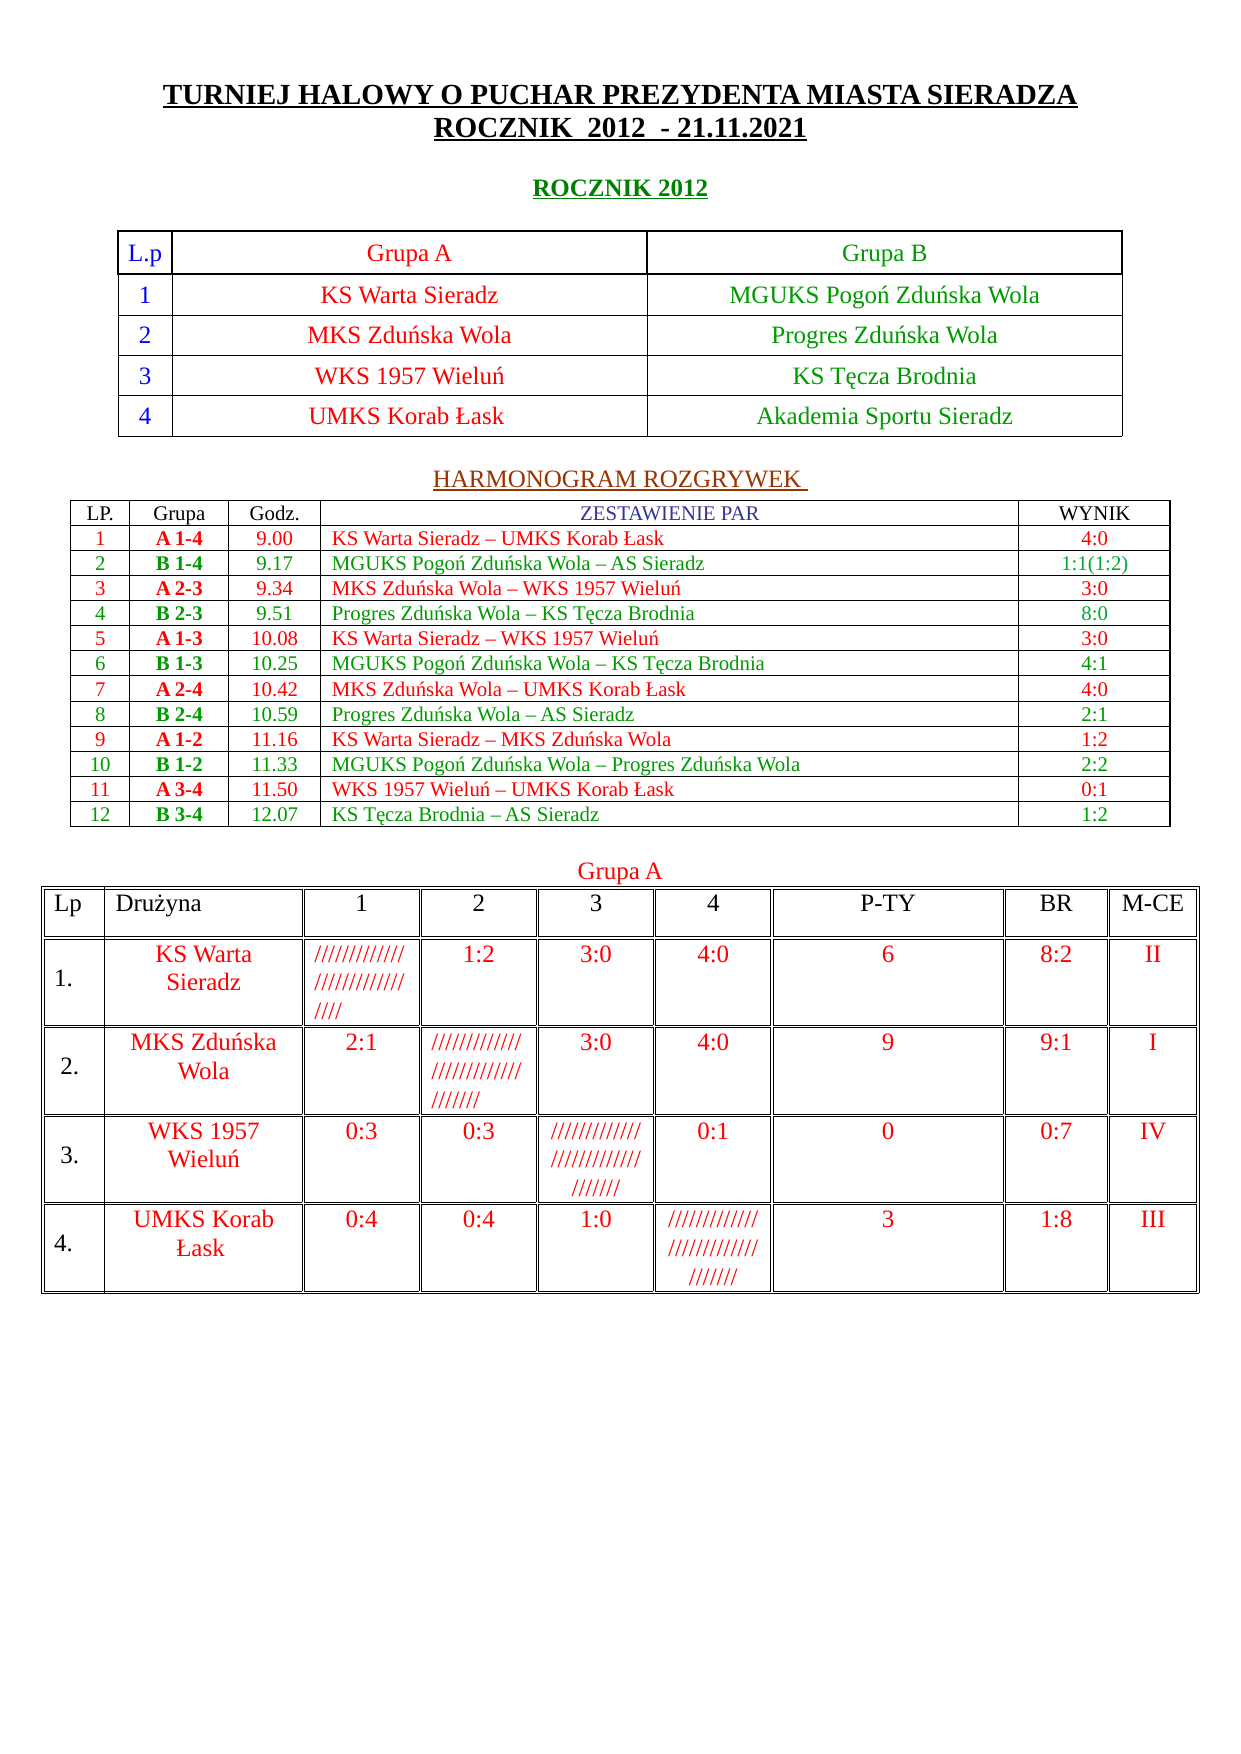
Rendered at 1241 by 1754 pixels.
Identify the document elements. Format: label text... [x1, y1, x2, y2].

table_cell 3 [119, 356, 172, 395]
table_header Grupa [130, 501, 228, 525]
table_cell MGUKS Pogoń Zduńska Wola [648, 275, 1122, 315]
table_cell II [1110, 940, 1196, 1025]
table_cell 4:0 [656, 1028, 770, 1113]
table_header 4 [656, 890, 770, 936]
table_cell 6 [774, 940, 1003, 1025]
text Grupa A [118, 856, 1122, 884]
table_cell 1. [45, 940, 104, 1025]
table_cell KS Warta Sieradz – WKS 1957 Wieluń [321, 626, 1018, 650]
table_cell B 1-4 [130, 551, 228, 575]
table_cell KS Warta Sieradz [173, 275, 647, 315]
table_header Grupa A [173, 232, 646, 272]
table_cell A 2-3 [130, 576, 228, 600]
table_cell 2:2 [1019, 752, 1169, 776]
table_cell ///////////////////////////////// [656, 1205, 770, 1291]
table_cell 0 [774, 1117, 1003, 1202]
table_cell KS Tęcza Brodnia – AS Sieradz [321, 802, 1018, 826]
table_header L.p [119, 232, 171, 272]
table_cell 10.42 [229, 676, 320, 701]
table_cell 1:2 [422, 940, 536, 1025]
table_cell 4:0 [656, 940, 770, 1025]
table_cell 1 [71, 526, 129, 550]
table_cell 8:2 [1006, 940, 1107, 1025]
text ROCZNIK 2012 [118, 173, 1122, 201]
table_cell 0:3 [422, 1117, 536, 1202]
table_cell 1:8 [1006, 1205, 1107, 1291]
table_cell 4. [45, 1205, 104, 1291]
table_header Grupa B [648, 232, 1121, 272]
table_cell B 1-2 [130, 752, 228, 776]
table_cell Progres Zduńska Wola – AS Sieradz [321, 702, 1018, 726]
table_cell B 2-4 [130, 702, 228, 726]
text TURNIEJ HALOWY O PUCHAR PREZYDENTA MIASTA SIERADZA ROCZNIK 2012 - 21.11.2021 [118, 77, 1122, 144]
table_header M-CE [1110, 890, 1196, 936]
table_cell A 1-3 [130, 626, 228, 650]
table_cell I [1110, 1028, 1196, 1113]
table_cell WKS 1957 Wieluń [105, 1117, 302, 1202]
table_cell MKS Zduńska Wola – WKS 1957 Wieluń [321, 576, 1018, 600]
table_header Godz. [229, 501, 320, 525]
table_cell MGUKS Pogoń Zduńska Wola – AS Sieradz [321, 551, 1018, 575]
table_cell 5 [71, 626, 129, 650]
table_cell 10 [71, 752, 129, 776]
table_header LP. [71, 501, 129, 525]
table_cell A 2-4 [130, 676, 228, 701]
table_cell 9.17 [229, 551, 320, 575]
table_cell Akademia Sportu Sieradz [648, 396, 1122, 436]
table_cell 3:0 [539, 940, 653, 1025]
table_cell 12.07 [229, 802, 320, 826]
table_cell III [1110, 1205, 1196, 1291]
table_cell 9 [71, 727, 129, 751]
table_cell 11.16 [229, 727, 320, 751]
table_header 2 [422, 890, 536, 936]
table_cell 0:3 [305, 1117, 419, 1202]
table_cell ///////////////////////////////// [422, 1028, 536, 1113]
table_header 3 [539, 890, 653, 936]
table_cell 11.33 [229, 752, 320, 776]
table_cell 0:1 [656, 1117, 770, 1202]
table_cell IV [1110, 1117, 1196, 1202]
table_cell A 1-4 [130, 526, 228, 550]
table_cell MGUKS Pogoń Zduńska Wola – KS Tęcza Brodnia [321, 651, 1018, 675]
table_cell A 3-4 [130, 777, 228, 801]
table_header ZESTAWIENIE PAR [321, 501, 1018, 525]
table_cell UMKS Korab Łask [105, 1205, 302, 1291]
table_cell 2. [45, 1028, 104, 1113]
table_cell B 1-3 [130, 651, 228, 675]
table_cell 9.51 [229, 601, 320, 625]
table_cell 9 [774, 1028, 1003, 1113]
table_cell 9:1 [1006, 1028, 1107, 1113]
table_cell 4:1 [1019, 651, 1169, 675]
table_cell B 3-4 [130, 802, 228, 826]
table_cell ////////////////////////////// [305, 940, 419, 1025]
table_cell 4:0 [1019, 676, 1169, 701]
table_cell 8 [71, 702, 129, 726]
table_header BR [1006, 890, 1107, 936]
table_cell 0:7 [1006, 1117, 1107, 1202]
table_cell UMKS Korab Łask [173, 396, 647, 436]
table_cell KS Warta Sieradz – UMKS Korab Łask [321, 526, 1018, 550]
table_cell 3 [774, 1205, 1003, 1291]
table_cell 4 [71, 601, 129, 625]
table_cell 0:1 [1019, 777, 1169, 801]
table_cell WKS 1957 Wieluń [173, 356, 647, 395]
table_cell 1:2 [1019, 727, 1169, 751]
table_cell MGUKS Pogoń Zduńska Wola – Progres Zduńska Wola [321, 752, 1018, 776]
table_cell 4 [119, 396, 172, 436]
text HARMONOGRAM ROZGRYWEK [118, 464, 1122, 493]
table_cell 1:1(1:2) [1019, 551, 1169, 575]
table_cell 0:4 [422, 1205, 536, 1291]
table_cell 3. [45, 1117, 104, 1202]
table_cell 2 [71, 551, 129, 575]
table_cell ///////////////////////////////// [539, 1117, 653, 1202]
table_cell 2 [119, 316, 172, 355]
table_header WYNIK [1019, 501, 1169, 525]
table_cell 1 [119, 275, 172, 315]
table_cell 7 [71, 676, 129, 701]
table_cell 4:0 [1019, 526, 1169, 550]
table_cell 3:0 [1019, 626, 1169, 650]
table_cell 2:1 [305, 1028, 419, 1113]
table_cell 3:0 [539, 1028, 653, 1113]
table_cell Progres Zduńska Wola [648, 316, 1122, 355]
table_cell 9.00 [229, 526, 320, 550]
table_cell 10.25 [229, 651, 320, 675]
table_header Drużyna [105, 890, 302, 936]
table_cell MKS Zduńska Wola [173, 316, 647, 355]
table_cell 9.34 [229, 576, 320, 600]
table_cell 8:0 [1019, 601, 1169, 625]
table_cell 11.50 [229, 777, 320, 801]
table_cell 6 [71, 651, 129, 675]
table_header Lp [45, 890, 104, 936]
table_cell MKS Zduńska Wola – UMKS Korab Łask [321, 676, 1018, 701]
table_header 1 [305, 890, 419, 936]
table_cell MKS Zduńska Wola [105, 1028, 302, 1113]
table_cell WKS 1957 Wieluń – UMKS Korab Łask [321, 777, 1018, 801]
table_cell 1:0 [539, 1205, 653, 1291]
table_cell 10.59 [229, 702, 320, 726]
table_cell 12 [71, 802, 129, 826]
table_cell 10.08 [229, 626, 320, 650]
table_cell KS Tęcza Brodnia [648, 356, 1122, 395]
table_cell KS Warta Sieradz [105, 940, 302, 1025]
table_cell 0:4 [305, 1205, 419, 1291]
table_cell Progres Zduńska Wola – KS Tęcza Brodnia [321, 601, 1018, 625]
table_cell 1:2 [1019, 802, 1169, 826]
table_cell 11 [71, 777, 129, 801]
table_cell KS Warta Sieradz – MKS Zduńska Wola [321, 727, 1018, 751]
table_cell 2:1 [1019, 702, 1169, 726]
table_header P-TY [774, 890, 1003, 936]
table_cell A 1-2 [130, 727, 228, 751]
table_cell B 2-3 [130, 601, 228, 625]
table_cell 3:0 [1019, 576, 1169, 600]
table_cell 3 [71, 576, 129, 600]
